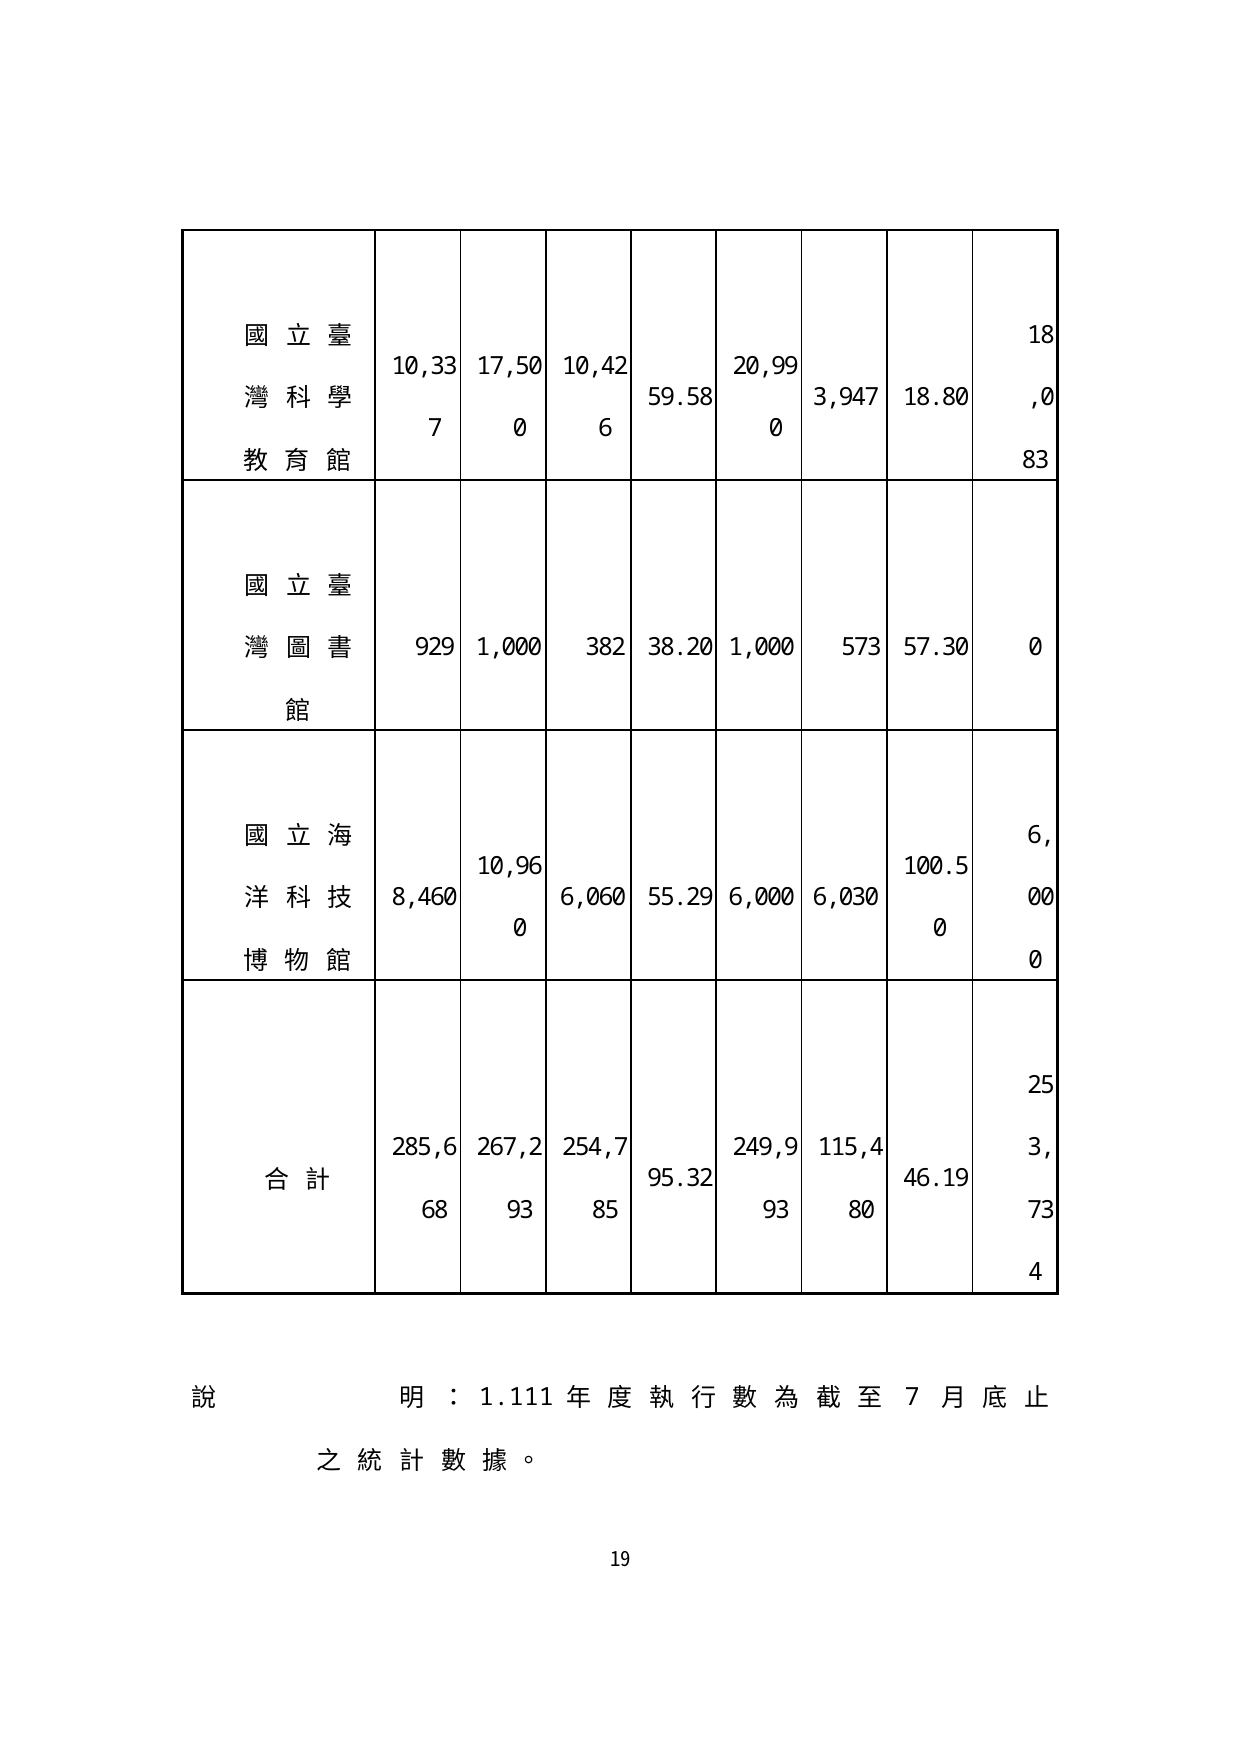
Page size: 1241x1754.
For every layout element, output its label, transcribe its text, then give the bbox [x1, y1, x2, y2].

table_cell 20,990 [717, 231, 801, 479]
table_cell 6,030 [802, 731, 886, 979]
table_cell 57.30 [888, 481, 972, 729]
table_cell 國立臺灣科學教育館 [184, 231, 374, 479]
table_cell 合計 [184, 981, 374, 1292]
table_cell 929 [376, 481, 460, 729]
table_cell 59.58 [632, 231, 715, 479]
table_cell 18,083 [973, 231, 1056, 479]
table_cell 17,500 [461, 231, 545, 479]
table_cell 285,668 [376, 981, 460, 1292]
table_cell 3,947 [802, 231, 886, 479]
table_cell 46.19 [888, 981, 972, 1292]
table_cell 249,993 [717, 981, 801, 1292]
table_cell 6,000 [717, 731, 801, 979]
table_cell 10,960 [461, 731, 545, 979]
table_cell 6,060 [547, 731, 630, 979]
table_cell 254,785 [547, 981, 630, 1292]
table_cell 18.80 [888, 231, 972, 479]
table_cell 6,000 [973, 731, 1056, 979]
table_cell 10,337 [376, 231, 460, 479]
table_cell 1,000 [717, 481, 801, 729]
table_cell 95.32 [632, 981, 715, 1292]
table_cell 38.20 [632, 481, 715, 729]
table_cell 382 [547, 481, 630, 729]
table_cell 國立海洋科技博物館 [184, 731, 374, 979]
table_cell 8,460 [376, 731, 460, 979]
table_cell 100.50 [888, 731, 972, 979]
table_cell 國立臺灣圖書館 [184, 481, 374, 729]
table_cell 1,000 [461, 481, 545, 729]
table_cell 10,426 [547, 231, 630, 479]
table_cell 55.29 [632, 731, 715, 979]
table_cell 0 [973, 481, 1056, 729]
table_cell 115,480 [802, 981, 886, 1292]
table_cell 267,293 [461, 981, 545, 1292]
text 說 明：1.111年度執行數為截至7月底止之統計數據。 [183, 1354, 1058, 1479]
table_cell 253,734 [973, 981, 1056, 1292]
table_cell 573 [802, 481, 886, 729]
